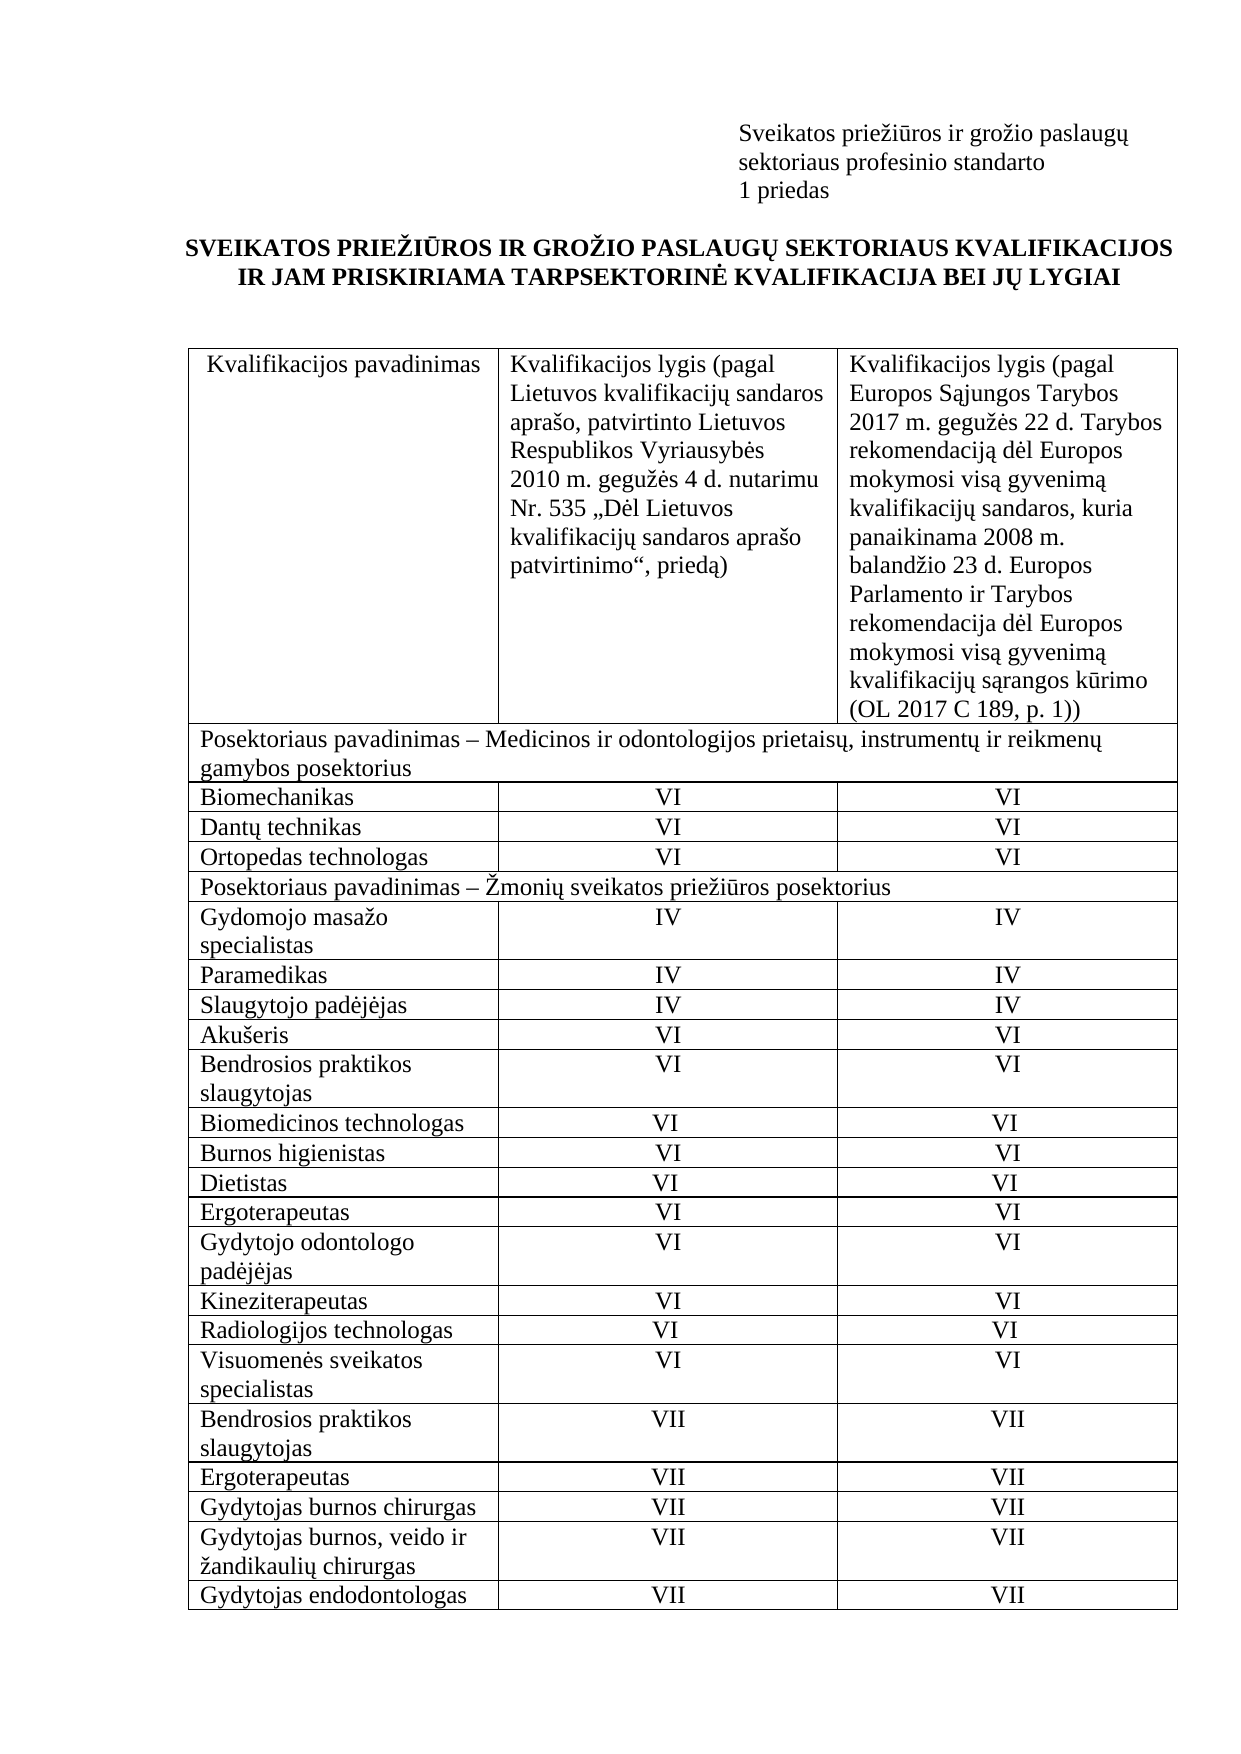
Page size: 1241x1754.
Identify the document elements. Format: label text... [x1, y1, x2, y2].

table_header Kvalifikacijos lygis (pagal Lietuvos kvalifikacijų sandaros aprašo, patvirtinto Lietuvos Respublikos Vyriausybės 2010 m. gegužės 4 d. nutarimu Nr. 535 „Dėl Lietuvos kvalifikacijų sandaros aprašo patvirtinimo“, priedą) [499, 349, 837, 723]
table_cell VI [499, 842, 837, 871]
table_cell VI [499, 1316, 837, 1344]
text sektoriaus profesinio standarto [738, 147, 1181, 176]
table_cell Radiologijos technologas [189, 1316, 498, 1344]
table_cell VI [499, 1286, 837, 1314]
table_cell Gydytojas burnos, veido ir žandikaulių chirurgas [189, 1522, 498, 1579]
table_cell Visuomenės sveikatos specialistas [189, 1345, 498, 1403]
table_cell Gydytojo odontologo padėjėjas [189, 1227, 498, 1285]
table_cell Dietistas [189, 1168, 498, 1196]
table_cell Bendrosios praktikos slaugytojas [189, 1050, 498, 1107]
table_cell VI [838, 1138, 1177, 1167]
table_cell Ortopedas technologas [189, 842, 498, 871]
table_cell Dantų technikas [189, 812, 498, 841]
table_cell VI [838, 1020, 1177, 1048]
table_cell VI [499, 1227, 837, 1285]
table_cell VI [838, 1050, 1177, 1107]
table_cell VI [838, 1168, 1177, 1196]
table_cell IV [838, 990, 1177, 1019]
table_cell Burnos higienistas [189, 1138, 498, 1167]
table_header Kvalifikacijos lygis (pagal Europos Sąjungos Tarybos 2017 m. gegužės 22 d. Tarybos rekomendaciją dėl Europos mokymosi visą gyvenimą kvalifikacijų sandaros, kuria panaikinama 2008 m. balandžio 23 d. Europos Parlamento ir Tarybos rekomendacija dėl Europos mokymosi visą gyvenimą kvalifikacijų sąrangos kūrimo (OL 2017 C 189, p. 1)) [838, 349, 1177, 723]
table_cell VI [499, 1108, 837, 1137]
table_cell VI [838, 1345, 1177, 1403]
table_cell VI [838, 783, 1177, 811]
table_cell VII [499, 1463, 837, 1491]
table_cell Gydytojas burnos chirurgas [189, 1492, 498, 1521]
table_cell VI [499, 1050, 837, 1107]
table_cell Gydytojas endodontologas [189, 1581, 498, 1609]
table_cell VI [499, 1020, 837, 1048]
table_cell VI [499, 783, 837, 811]
table_cell Biomechanikas [189, 783, 498, 811]
table_cell VII [838, 1522, 1177, 1579]
table_cell Posektoriaus pavadinimas – Žmonių sveikatos priežiūros posektorius [189, 872, 1177, 901]
table_cell VII [499, 1492, 837, 1521]
table_cell Ergoterapeutas [189, 1198, 498, 1226]
table_cell Paramedikas [189, 960, 498, 989]
table_cell VI [838, 1198, 1177, 1226]
table_cell Biomedicinos technologas [189, 1108, 498, 1137]
table_cell IV [838, 960, 1177, 989]
table_cell IV [499, 960, 837, 989]
table_cell VII [499, 1404, 837, 1461]
table_header Kvalifikacijos pavadinimas [189, 349, 498, 723]
text SVEIKATOS PRIEŽIŪROS IR GROŽIO PASLAUGŲ SEKTORIAUS KVALIFIKACIJOS IR JAM PRISKIRIAMA TARPSEKTORINĖ KVALIFIKACIJA BEI JŲ LYGIAI [177, 233, 1181, 291]
table_cell Ergoterapeutas [189, 1463, 498, 1491]
table_cell VII [838, 1581, 1177, 1609]
table_cell VII [838, 1463, 1177, 1491]
table_cell VII [838, 1404, 1177, 1461]
table_cell Kineziterapeutas [189, 1286, 498, 1314]
table_cell VI [499, 1345, 837, 1403]
table_cell VI [838, 812, 1177, 841]
table_cell VI [499, 1138, 837, 1167]
table_cell VI [838, 1286, 1177, 1314]
table_cell Akušeris [189, 1020, 498, 1048]
table_cell IV [499, 902, 837, 959]
text Sveikatos priežiūros ir grožio paslaugų [738, 118, 1181, 147]
table_cell IV [838, 902, 1177, 959]
table_cell VI [499, 1198, 837, 1226]
table_cell VII [499, 1522, 837, 1579]
table_cell VI [838, 1227, 1177, 1285]
table_cell VII [499, 1581, 837, 1609]
text 1 priedas [738, 176, 1181, 204]
table_cell Bendrosios praktikos slaugytojas [189, 1404, 498, 1461]
table_cell Slaugytojo padėjėjas [189, 990, 498, 1019]
table_cell VI [838, 1316, 1177, 1344]
table_cell VI [838, 1108, 1177, 1137]
table_cell VI [499, 812, 837, 841]
table_cell Gydomojo masažo specialistas [189, 902, 498, 959]
table_cell VI [499, 1168, 837, 1196]
table_cell VI [838, 842, 1177, 871]
table_cell VII [838, 1492, 1177, 1521]
table_cell Posektoriaus pavadinimas – Medicinos ir odontologijos prietaisų, instrumentų ir reikmenų gamybos posektorius [189, 724, 1177, 781]
table_cell IV [499, 990, 837, 1019]
